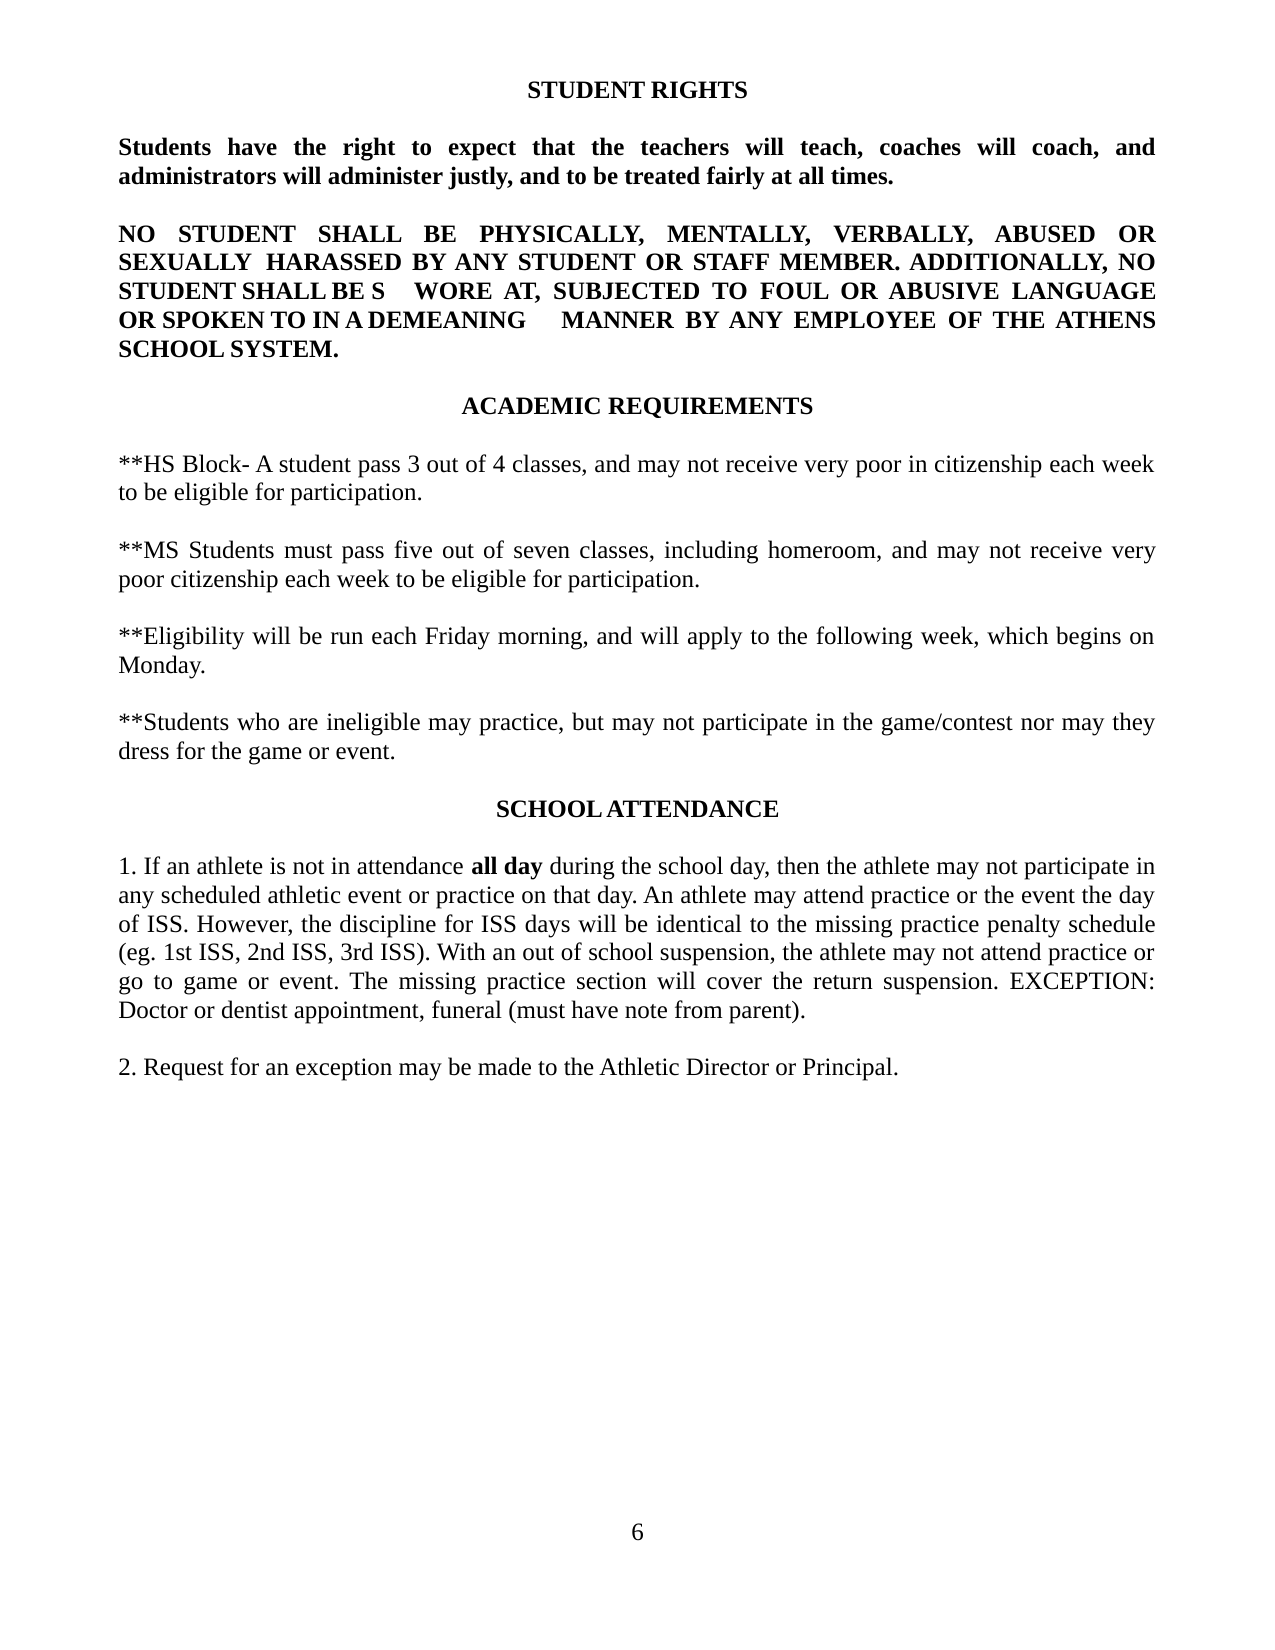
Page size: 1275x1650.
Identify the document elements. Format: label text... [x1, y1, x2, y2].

text ACADEMIC REQUIREMENTS [118, 391, 1157, 420]
text **HS Block- A student pass 3 out of 4 classes, and may not receive very poor in citizenship each week to be eligible for participation. [118, 449, 1157, 506]
text SCHOOL ATTENDANCE [118, 794, 1157, 822]
text **Eligibility will be run each Friday morning, and will apply to the following week, which begins on Monday. [118, 621, 1157, 679]
text **MS Students must pass five out of seven classes, including homeroom, and may not receive very poor citizenship each week to be eligible for participation. [118, 535, 1157, 592]
text **Students who are ineligible may practice, but may not participate in the game/contest nor may they dress for the game or event. [118, 707, 1157, 765]
text 1. If an athlete is not in attendance all day during the school day, then the athlete may not participate in any scheduled athletic event or practice on that day. An athlete may attend practice or the event the day of ISS. However, the discipline for ISS days will be identical to the missing practice penalty schedule (eg. 1st ISS, 2nd ISS, 3rd ISS). With an out of school suspension, the athlete may not attend practice or go to game or event. The missing practice section will cover the return suspension. EXCEPTION: Doctor or dentist appointment, funeral (must have note from parent). [118, 851, 1157, 1024]
text 2. Request for an exception may be made to the Athletic Director or Principal. [118, 1052, 1157, 1081]
text NO STUDENT SHALL BE PHYSICALLY, MENTALLY, VERBALLY, ABUSED OR SEXUALLY HARASSED BY ANY STUDENT OR STAFF MEMBER. ADDITIONALLY, NO STUDENT SHALL BE S WORE AT, SUBJECTED TO FOUL OR ABUSIVE LANGUAGE OR SPOKEN TO IN A DEMEANING MANNER BY ANY EMPLOYEE OF THE ATHENS SCHOOL SYSTEM. [118, 219, 1157, 362]
text STUDENT RIGHTS [118, 75, 1157, 104]
text Students have the right to expect that the teachers will teach, coaches will coach, and administrators will administer justly, and to be treated fairly at all times. [118, 132, 1157, 190]
